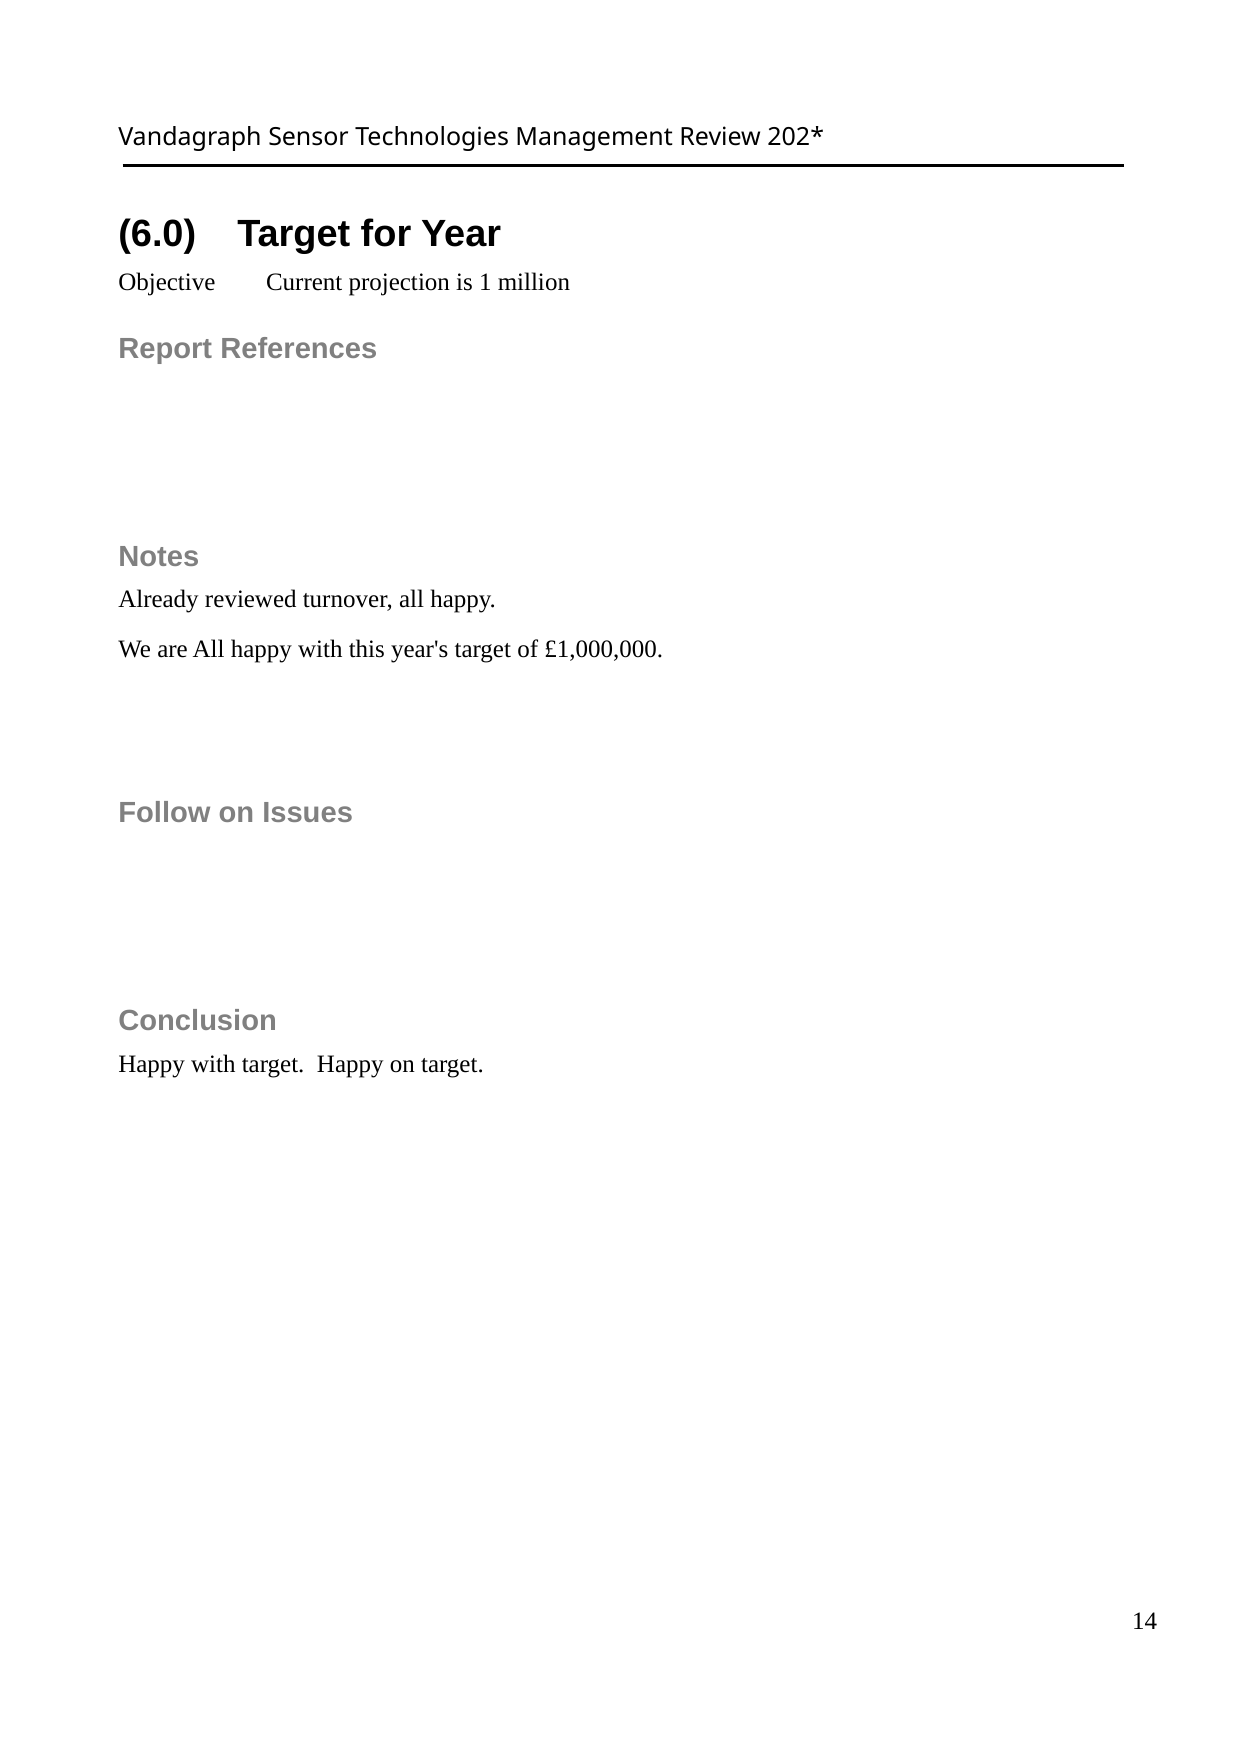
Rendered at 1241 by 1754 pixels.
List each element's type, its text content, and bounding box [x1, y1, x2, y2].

text Happy with target. Happy on target. [118, 1049, 1122, 1078]
subtitle Follow on Issues [118, 795, 1122, 829]
text Already reviewed turnover, all happy. [118, 584, 1122, 613]
subtitle Conclusion [118, 1003, 1122, 1037]
text Objective Current projection is 1 million [118, 267, 1122, 296]
text We are All happy with this year's target of £1,000,000. [118, 634, 1122, 662]
subtitle Report References [118, 331, 1122, 364]
subtitle Notes [118, 538, 1122, 572]
subtitle (6.0) Target for Year [118, 211, 1122, 254]
